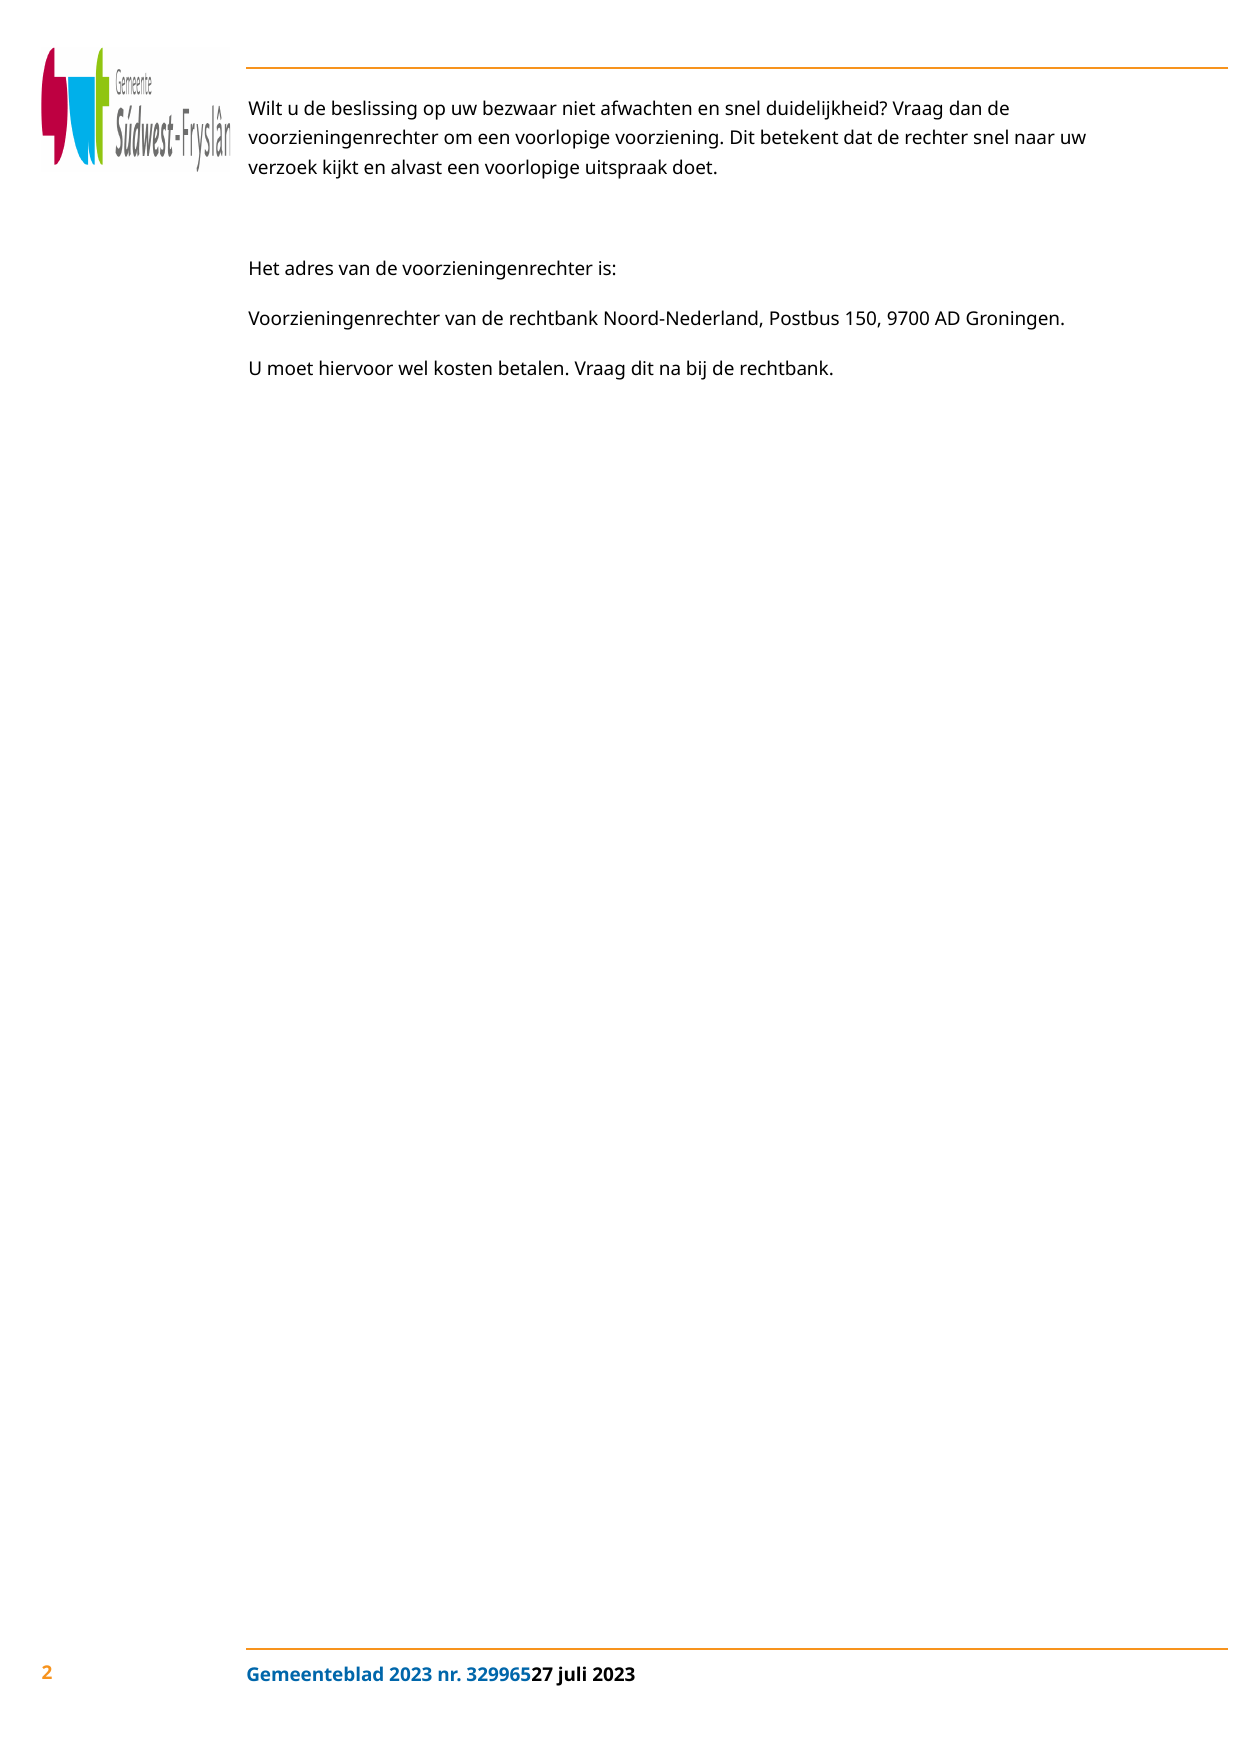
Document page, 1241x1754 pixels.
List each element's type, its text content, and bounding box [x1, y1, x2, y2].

text Wilt u de beslissing op uw bezwaar niet afwachten en snel duidelijkheid? Vraag dan de voorzieningenrechter om een voorlopige voorziening. Dit betekent dat de rechter snel naar uw verzoek kijkt en alvast een voorlopige uitspraak doet. [248, 95, 1152, 180]
picture [41, 47, 231, 172]
text U moet hiervoor wel kosten betalen. Vraag dit na bij de rechtbank. [248, 356, 1152, 381]
text Het adres van de voorzieningenrechter is: [248, 255, 1152, 281]
text Voorzieningenrechter van de rechtbank Noord-Nederland, Postbus 150, 9700 AD Groningen. [248, 305, 1152, 331]
